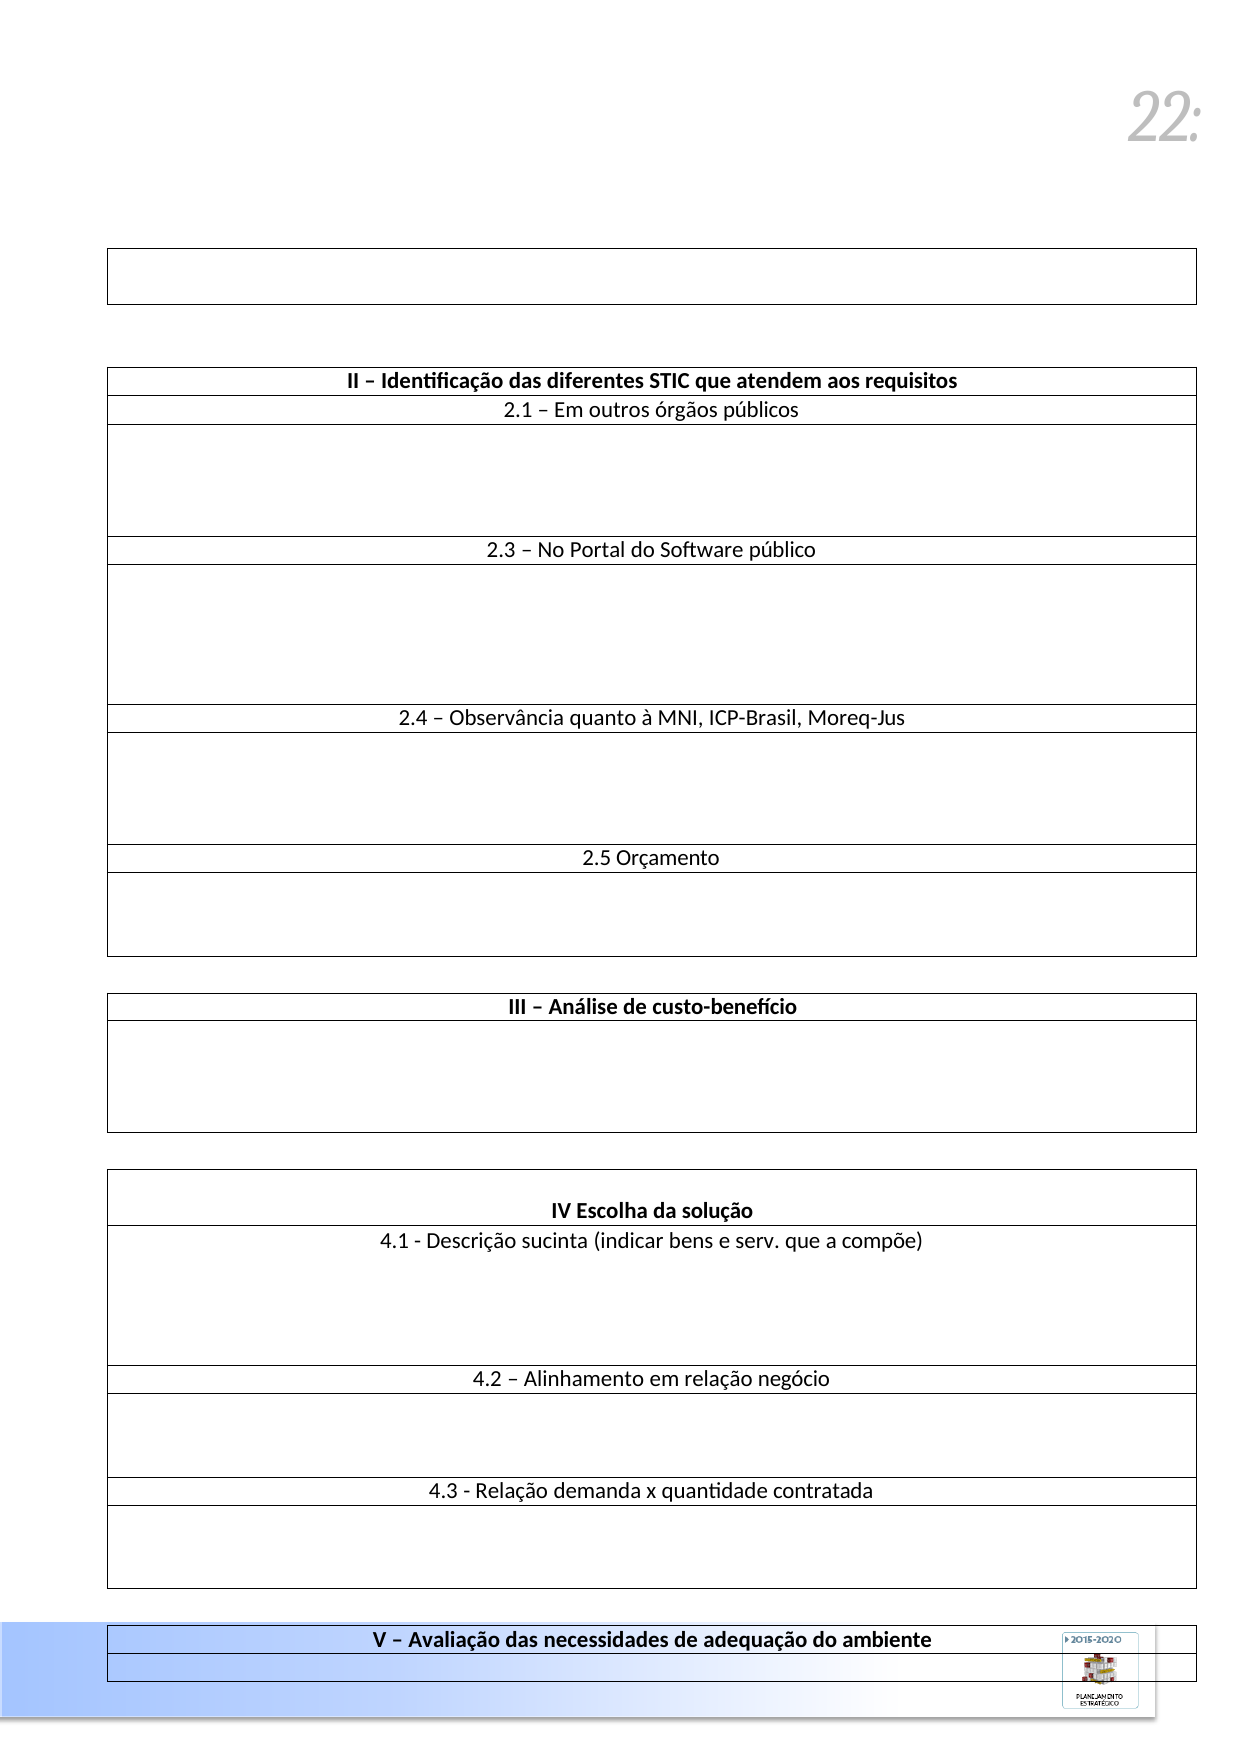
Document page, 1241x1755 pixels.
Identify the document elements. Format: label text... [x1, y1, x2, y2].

table_header IV Escolha da solução [108, 1170, 1196, 1225]
table_header III – Análise de custo-benefício [108, 994, 1196, 1020]
table_cell 2.1 – Em outros órgãos públicos [108, 396, 1196, 424]
table_cell 2.4 – Observância quanto à MNI, ICP-Brasil, Moreq-Jus [108, 705, 1196, 732]
table_cell [108, 1394, 1196, 1477]
table_cell 2.5 Orçamento [108, 845, 1196, 872]
table_cell 4.2 – Alinhamento em relação negócio [108, 1366, 1196, 1393]
table_header II – Identificação das diferentes STIC que atendem aos requisitos [108, 368, 1196, 394]
table_cell 2.3 – No Portal do Software público [108, 537, 1196, 564]
table_cell 4.3 - Relação demanda x quantidade contratada [108, 1478, 1196, 1504]
table_cell [108, 873, 1196, 956]
table_cell [108, 1506, 1196, 1588]
table_cell [108, 425, 1196, 536]
table_cell 4.1 - Descrição sucinta (indicar bens e serv. que a compõe) [108, 1226, 1196, 1365]
table_header [108, 249, 1196, 304]
table_cell [108, 565, 1196, 704]
table_cell [1159, 1654, 1196, 1681]
table_cell [108, 733, 1196, 844]
table_cell [108, 1021, 1196, 1132]
